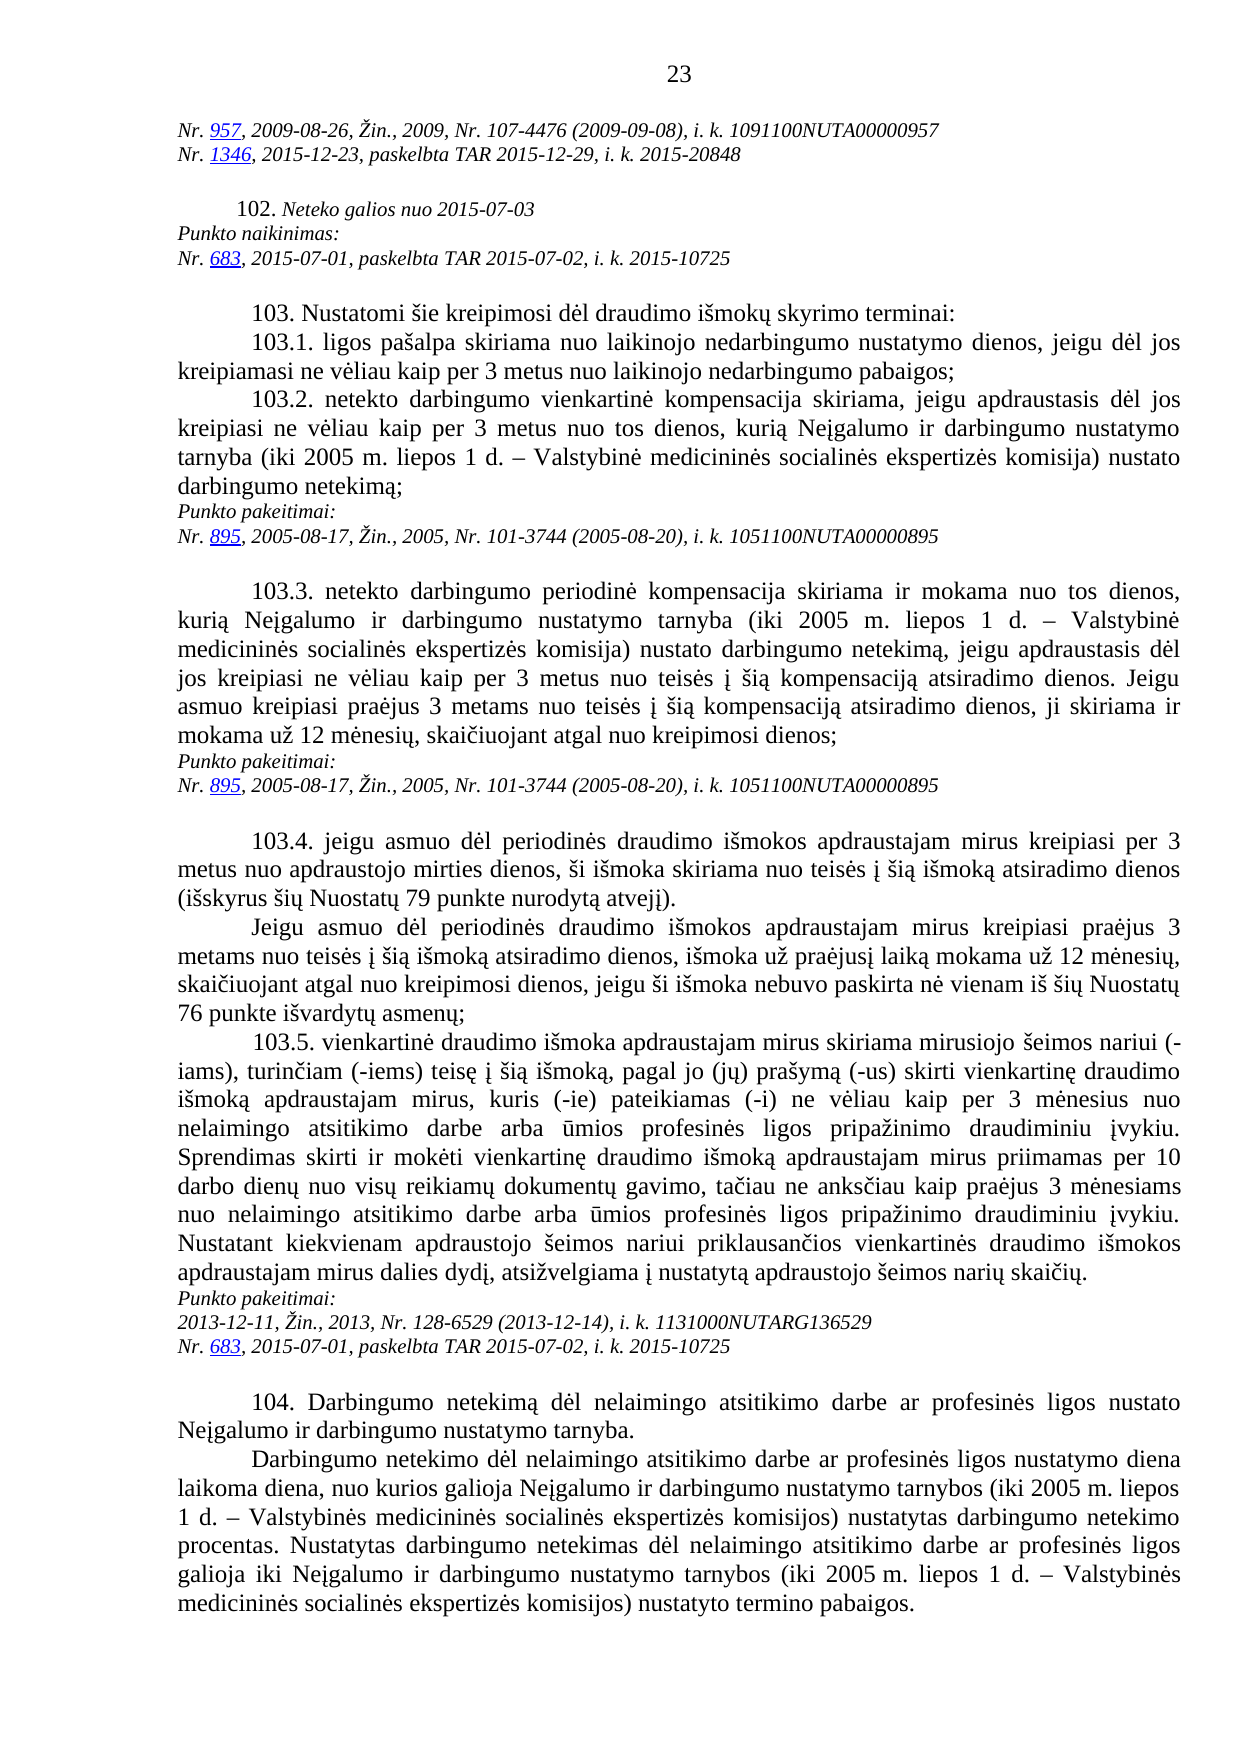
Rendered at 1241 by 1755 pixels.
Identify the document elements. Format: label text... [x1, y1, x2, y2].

text 103.5. vienkartinė draudimo išmoka apdraustajam mirus skiriama mirusiojo šeimos nariui (-iams), turinčiam (-iems) teisę į šią išmoką, pagal jo (jų) prašymą (-us) skirti vienkartinę draudimo išmoką apdraustajam mirus, kuris (-ie) pateikiamas (-i) ne vėliau kaip per 3 mėnesius nuo nelaimingo atsitikimo darbe arba ūmios profesinės ligos pripažinimo draudiminiu įvykiu. Sprendimas skirti ir mokėti vienkartinę draudimo išmoką apdraustajam mirus priimamas per 10 darbo dienų nuo visų reikiamų dokumentų gavimo, tačiau ne anksčiau kaip praėjus 3 mėnesiams nuo nelaimingo atsitikimo darbe arba ūmios profesinės ligos pripažinimo draudiminiu įvykiu. Nustatant kiekvienam apdraustojo šeimos nariui priklausančios vienkartinės draudimo išmokos apdraustajam mirus dalies dydį, atsižvelgiama į nustatytą apdraustojo šeimos narių skaičių. [177, 1027, 1181, 1286]
text 102. Neteko galios nuo 2015-07-03 [177, 195, 1181, 221]
text Punkto pakeitimai: [177, 749, 1181, 773]
text 103.2. netekto darbingumo vienkartinė kompensacija skiriama, jeigu apdraustasis dėl jos kreipiasi ne vėliau kaip per 3 metus nuo tos dienos, kurią Neįgalumo ir darbingumo nustatymo tarnyba (iki 2005 m. liepos 1 d. – Valstybinė medicininės socialinės ekspertizės komisija) nustato darbingumo netekimą; [177, 384, 1181, 499]
text Nr. 683, 2015-07-01, paskelbta TAR 2015-07-02, i. k. 2015-10725 [177, 245, 1181, 269]
text 103.1. ligos pašalpa skiriama nuo laikinojo nedarbingumo nustatymo dienos, jeigu dėl jos kreipiamasi ne vėliau kaip per 3 metus nuo laikinojo nedarbingumo pabaigos; [177, 327, 1181, 384]
text Nr. 683, 2015-07-01, paskelbta TAR 2015-07-02, i. k. 2015-10725 [177, 1334, 1181, 1358]
text Nr. 895, 2005-08-17, Žin., 2005, Nr. 101-3744 (2005-08-20), i. k. 1051100NUTA00000895 [177, 773, 1181, 797]
text 103.3. netekto darbingumo periodinė kompensacija skiriama ir mokama nuo tos dienos, kurią Neįgalumo ir darbingumo nustatymo tarnyba (iki 2005 m. liepos 1 d. – Valstybinė medicininės socialinės ekspertizės komisija) nustato darbingumo netekimą, jeigu apdraustasis dėl jos kreipiasi ne vėliau kaip per 3 metus nuo teisės į šią kompensaciją atsiradimo dienos. Jeigu asmuo kreipiasi praėjus 3 metams nuo teisės į šią kompensaciją atsiradimo dienos, ji skiriama ir mokama už 12 mėnesių, skaičiuojant atgal nuo kreipimosi dienos; [177, 576, 1181, 749]
text Jeigu asmuo dėl periodinės draudimo išmokos apdraustajam mirus kreipiasi praėjus 3 metams nuo teisės į šią išmoką atsiradimo dienos, išmoka už praėjusį laiką mokama už 12 mėnesių, skaičiuojant atgal nuo kreipimosi dienos, jeigu ši išmoka nebuvo paskirta nė vienam iš šių Nuostatų 76 punkte išvardytų asmenų; [177, 912, 1181, 1027]
text Punkto naikinimas: [177, 221, 1181, 245]
text 2013-12-11, Žin., 2013, Nr. 128-6529 (2013-12-14), i. k. 1131000NUTARG136529 [177, 1310, 1181, 1334]
text 103. Nustatomi šie kreipimosi dėl draudimo išmokų skyrimo terminai: [177, 298, 1181, 327]
text Darbingumo netekimo dėl nelaimingo atsitikimo darbe ar profesinės ligos nustatymo diena laikoma diena, nuo kurios galioja Neįgalumo ir darbingumo nustatymo tarnybos (iki 2005 m. liepos 1 d. – Valstybinės medicininės socialinės ekspertizės komisijos) nustatytas darbingumo netekimo procentas. Nustatytas darbingumo netekimas dėl nelaimingo atsitikimo darbe ar profesinės ligos galioja iki Neįgalumo ir darbingumo nustatymo tarnybos (iki 2005 m. liepos 1 d. – Valstybinės medicininės socialinės ekspertizės komisijos) nustatyto termino pabaigos. [177, 1444, 1181, 1617]
text 103.4. jeigu asmuo dėl periodinės draudimo išmokos apdraustajam mirus kreipiasi per 3 metus nuo apdraustojo mirties dienos, ši išmoka skiriama nuo teisės į šią išmoką atsiradimo dienos (išskyrus šių Nuostatų 79 punkte nurodytą atvejį). [177, 826, 1181, 912]
text Nr. 957, 2009-08-26, Žin., 2009, Nr. 107-4476 (2009-09-08), i. k. 1091100NUTA00000957 [177, 118, 1181, 142]
text Nr. 1346, 2015-12-23, paskelbta TAR 2015-12-29, i. k. 2015-20848 [177, 142, 1181, 166]
text Nr. 895, 2005-08-17, Žin., 2005, Nr. 101-3744 (2005-08-20), i. k. 1051100NUTA00000895 [177, 523, 1181, 548]
text 104. Darbingumo netekimą dėl nelaimingo atsitikimo darbe ar profesinės ligos nustato Neįgalumo ir darbingumo nustatymo tarnyba. [177, 1387, 1181, 1444]
text Punkto pakeitimai: [177, 499, 1181, 523]
text Punkto pakeitimai: [177, 1286, 1181, 1310]
